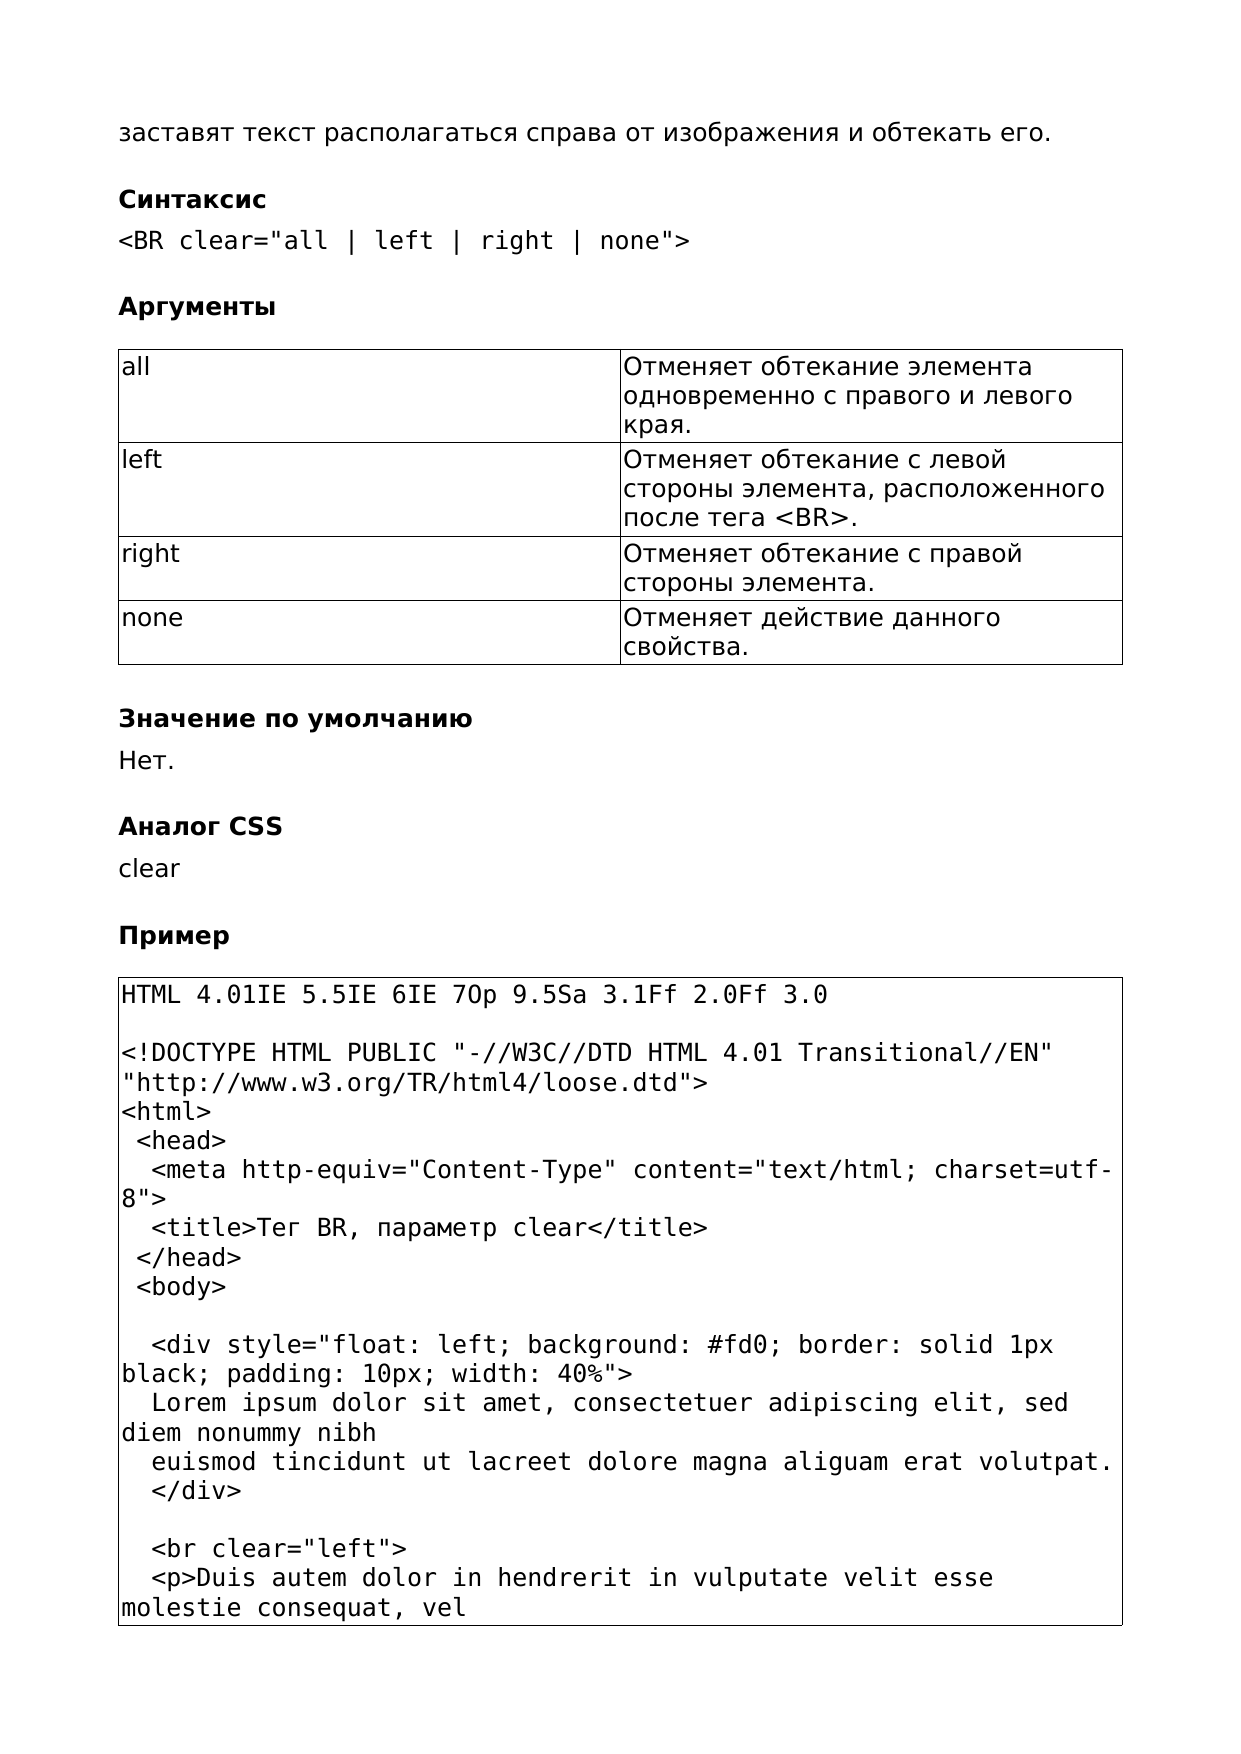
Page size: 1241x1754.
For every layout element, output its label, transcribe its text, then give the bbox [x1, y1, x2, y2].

table_header all [119, 350, 620, 442]
text <BR clear="all | left | right | none"> [118, 226, 1122, 256]
table_cell right [119, 537, 620, 600]
table_cell Отменяет действие данного свойства. [621, 601, 1122, 664]
table_header Отменяет обтекание элемента одновременно с правого и левого края. [621, 350, 1122, 442]
text Нет. [118, 746, 1122, 775]
table_cell none [119, 601, 620, 664]
subtitle Аналог CSS [118, 812, 1122, 842]
subtitle Значение по умолчанию [118, 704, 1122, 733]
subtitle Пример [118, 921, 1122, 950]
table_header HTML 4.01IE 5.5IE 6IE 7Op 9.5Sa 3.1Ff 2.0Ff 3.0 <!DOCTYPE HTML PUBLIC "-//W3C//DTD HTML 4.01 Transitional//EN" "http://www.w3.org/TR/html4/loose.dtd"> <html> <head> <meta http-equiv="Content-Type" content="text/html; charset=utf-8"> <title>Тег BR, параметр clear</title> </head> <body> <div style="float: left; background: #fd0; border: solid 1px black; padding: 10px; width: 40%"> Lorem ipsum dolor sit amet, consectetuer adipiscing elit, sed diem nonummy nibh euismod tincidunt ut lacreet dolore magna aliguam erat volutpat. </div> <br clear="left"> <p>Duis autem dolor in hendrerit in vulputate velit esse molestie consequat, vel [119, 978, 1122, 1625]
subtitle Синтаксис [118, 185, 1122, 214]
table_cell Отменяет обтекание с левой стороны элемента, расположенного после тега <BR>. [621, 443, 1122, 536]
table_cell left [119, 443, 620, 536]
text заставят текст располагаться справа от изображения и обтекать его. [118, 118, 1122, 147]
text clear [118, 854, 1122, 883]
table_cell Отменяет обтекание с правой стороны элемента. [621, 537, 1122, 600]
subtitle Аргументы [118, 292, 1122, 322]
